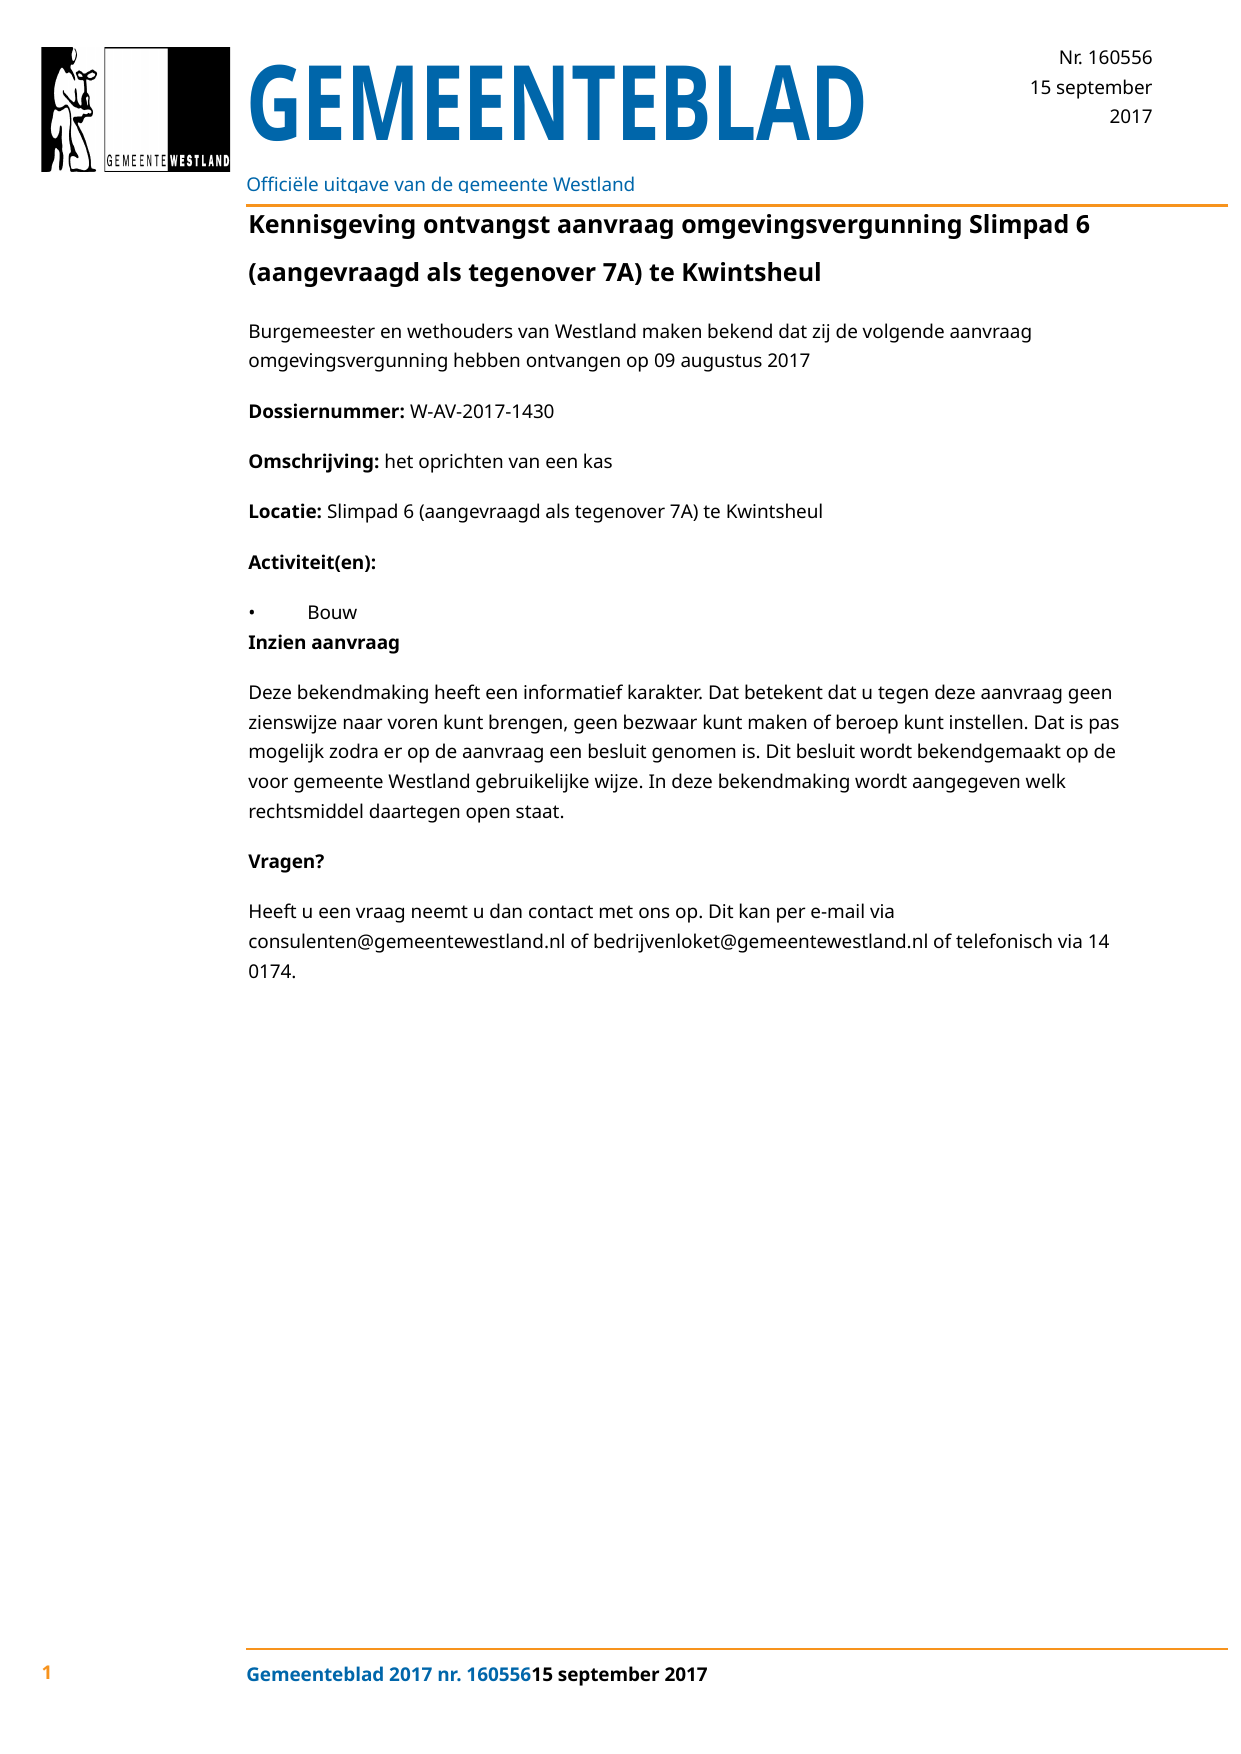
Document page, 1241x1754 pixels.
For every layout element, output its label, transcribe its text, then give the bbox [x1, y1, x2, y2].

text Omschrijving: het oprichten van een kas [248, 448, 1152, 474]
text Kennisgeving ontvangst aanvraag omgevingsvergunning Slimpad 6 (aangevraagd als tegenover 7A) te Kwintsheul [248, 207, 1152, 288]
picture [41, 47, 231, 172]
text Dossiernummer: W-AV-2017-1430 [248, 398, 1152, 424]
text Burgemeester en wethouders van Westland maken bekend dat zij de volgende aanvraag omgevingsvergunning hebben ontvangen op 09 augustus 2017 [248, 318, 1152, 373]
text Activiteit(en): [248, 549, 1152, 575]
text Heeft u een vraag neemt u dan contact met ons op. Dit kan per e-mail via consulenten@gemeentewestland.nl of bedrijvenloket@gemeentewestland.nl of telefonisch via 14 0174. [248, 899, 1152, 984]
text Inzien aanvraag [248, 629, 1152, 655]
text Deze bekendmaking heeft een informatief karakter. Dat betekent dat u tegen deze aanvraag geen zienswijze naar voren kunt brengen, geen bezwaar kunt maken of beroep kunt instellen. Dat is pas mogelijk zodra er op de aanvraag een besluit genomen is. Dit besluit wordt bekendgemaakt op de voor gemeente Westland gebruikelijke wijze. In deze bekendmaking wordt aangegeven welk rechtsmiddel daartegen open staat. [248, 679, 1152, 824]
text Vragen? [248, 848, 1152, 874]
text Locatie: Slimpad 6 (aangevraagd als tegenover 7A) te Kwintsheul [248, 499, 1152, 524]
list Bouw [248, 599, 1152, 625]
